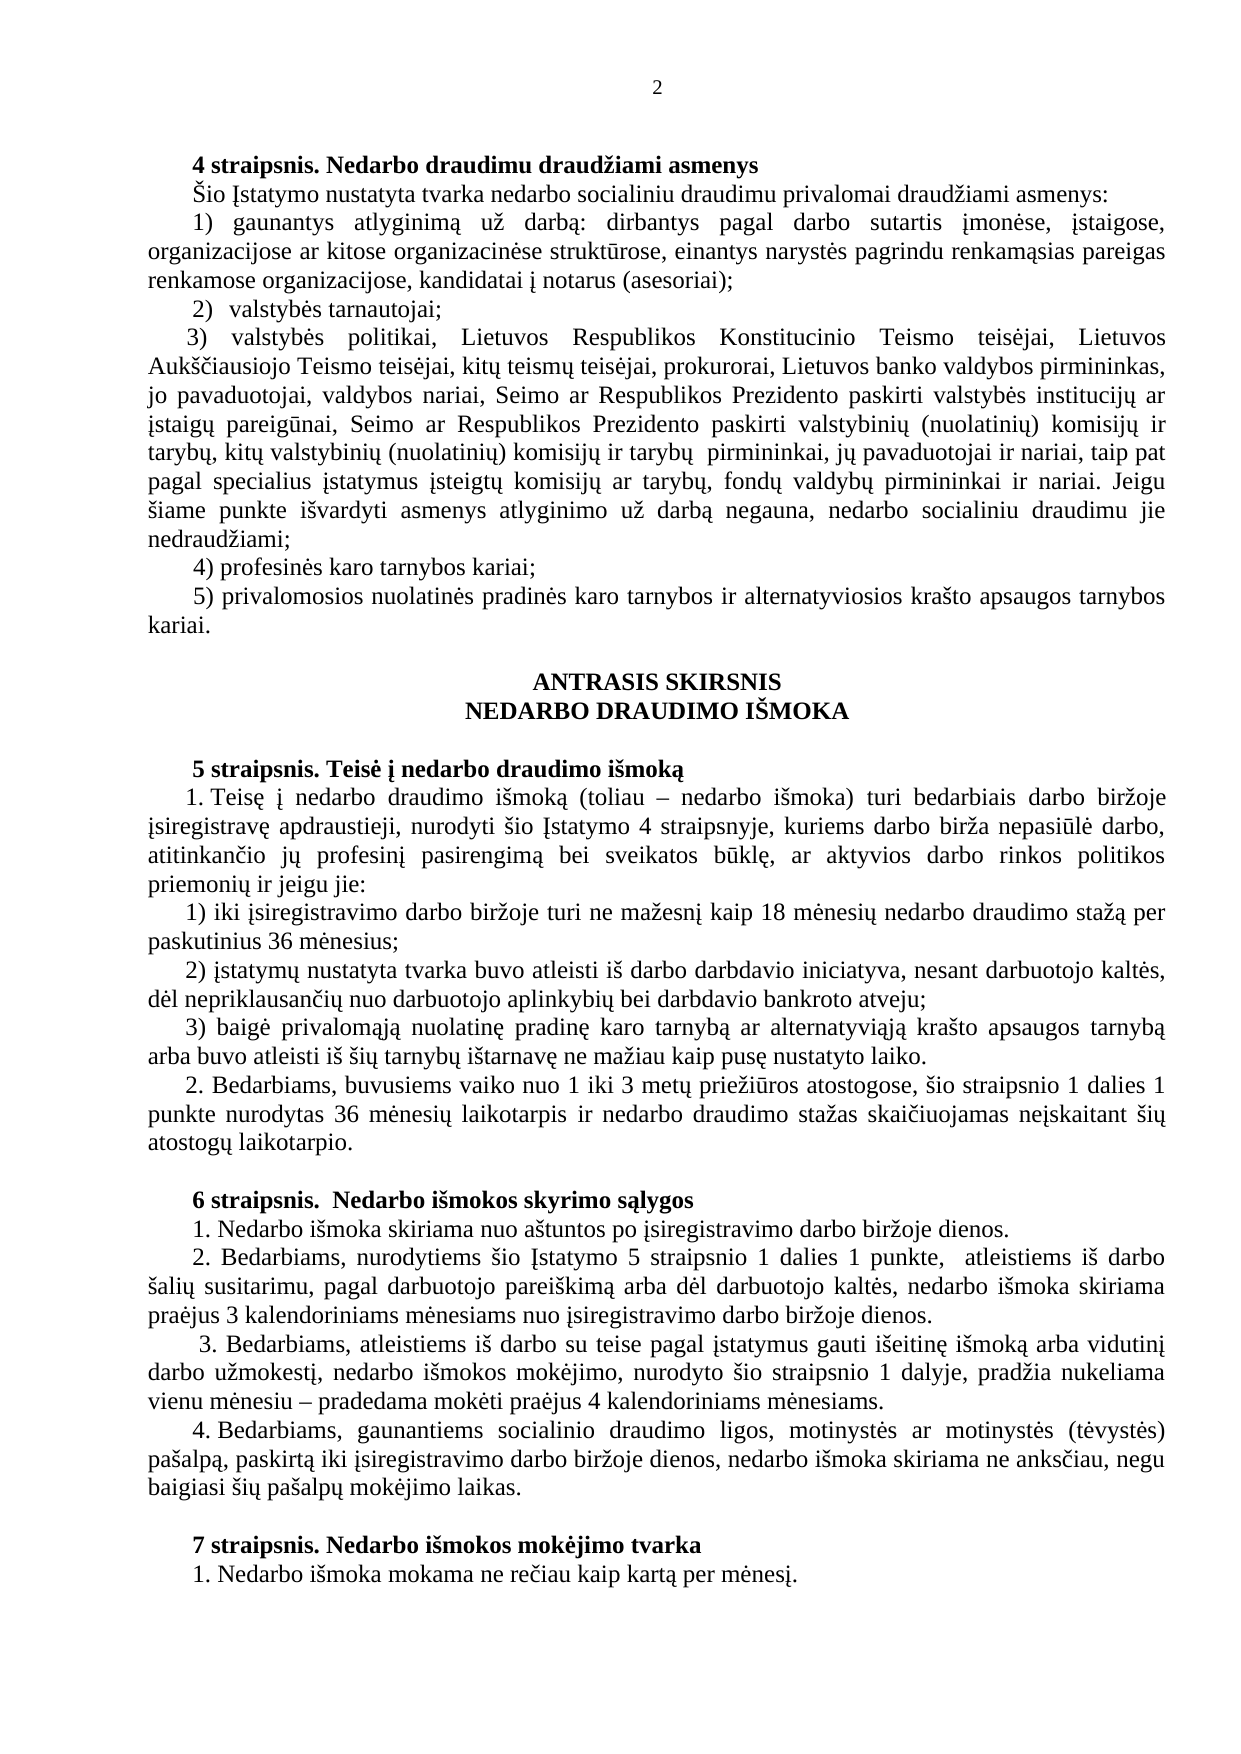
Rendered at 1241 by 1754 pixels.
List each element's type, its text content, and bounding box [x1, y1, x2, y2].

text 1. Nedarbo išmoka mokama ne rečiau kaip kartą per mėnesį. [148, 1559, 1167, 1587]
text Šio Įstatymo nustatyta tvarka nedarbo socialiniu draudimu privalomai draudžiami asmenys: [148, 179, 1167, 207]
text 2) valstybės tarnautojai; [148, 294, 1167, 322]
text 2) įstatymų nustatyta tvarka buvo atleisti iš darbo darbdavio iniciatyva, nesant darbuotojo kaltės, dėl nepriklausančių nuo darbuotojo aplinkybių bei darbdavio bankroto atveju; [148, 955, 1167, 1012]
text 2. Bedarbiams, buvusiems vaiko nuo 1 iki 3 metų priežiūros atostogose, šio straipsnio 1 dalies 1 punkte nurodytas 36 mėnesių laikotarpis ir nedarbo draudimo stažas skaičiuojamas neįskaitant šių atostogų laikotarpio. [148, 1070, 1167, 1156]
text 5) privalomosios nuolatinės pradinės karo tarnybos ir alternatyviosios krašto apsaugos tarnybos kariai. [148, 581, 1167, 639]
text 1. Teisę į nedarbo draudimo išmoką (toliau – nedarbo išmoka) turi bedarbiais darbo biržoje įsiregistravę apdraustieji, nurodyti šio Įstatymo 4 straipsnyje, kuriems darbo birža nepasiūlė darbo, atitinkančio jų profesinį pasirengimą bei sveikatos būklę, ar aktyvios darbo rinkos politikos priemonių ir jeigu jie: [148, 782, 1167, 897]
text 1) iki įsiregistravimo darbo biržoje turi ne mažesnį kaip 18 mėnesių nedarbo draudimo stažą per paskutinius 36 mėnesius; [148, 897, 1167, 955]
text NEDARBO DRAUDIMO IŠMOKA [148, 696, 1167, 725]
text 3. Bedarbiams, atleistiems iš darbo su teise pagal įstatymus gauti išeitinę išmoką arba vidutinį darbo užmokestį, nedarbo išmokos mokėjimo, nurodyto šio straipsnio 1 dalyje, pradžia nukeliama vienu mėnesiu – pradedama mokėti praėjus 4 kalendoriniams mėnesiams. [148, 1329, 1167, 1415]
text 4. Bedarbiams, gaunantiems socialinio draudimo ligos, motinystės ar motinystės (tėvystės) pašalpą, paskirtą iki įsiregistravimo darbo biržoje dienos, nedarbo išmoka skiriama ne anksčiau, negu baigiasi šių pašalpų mokėjimo laikas. [148, 1415, 1167, 1501]
text 4 straipsnis. Nedarbo draudimu draudžiami asmenys [148, 150, 1167, 179]
text 6 straipsnis. Nedarbo išmokos skyrimo sąlygos [148, 1185, 1167, 1214]
text 3) baigė privalomąją nuolatinę pradinę karo tarnybą ar alternatyviąją krašto apsaugos tarnybą arba buvo atleisti iš šių tarnybų ištarnavę ne mažiau kaip pusę nustatyto laiko. [148, 1012, 1167, 1070]
text 4) profesinės karo tarnybos kariai; [148, 552, 1167, 581]
text 1) gaunantys atlyginimą už darbą: dirbantys pagal darbo sutartis įmonėse, įstaigose, organizacijose ar kitose organizacinėse struktūrose, einantys narystės pagrindu renkamąsias pareigas renkamose organizacijose, kandidatai į notarus (asesoriai); [148, 207, 1167, 294]
text 7 straipsnis. Nedarbo išmokos mokėjimo tvarka [148, 1530, 1167, 1559]
text ANTRASIS SKIRSNIS [148, 667, 1167, 696]
text 5 straipsnis. Teisė į nedarbo draudimo išmoką [148, 754, 1167, 782]
text 2. Bedarbiams, nurodytiems šio Įstatymo 5 straipsnio 1 dalies 1 punkte, atleistiems iš darbo šalių susitarimu, pagal darbuotojo pareiškimą arba dėl darbuotojo kaltės, nedarbo išmoka skiriama praėjus 3 kalendoriniams mėnesiams nuo įsiregistravimo darbo biržoje dienos. [148, 1242, 1167, 1329]
text 1. Nedarbo išmoka skiriama nuo aštuntos po įsiregistravimo darbo biržoje dienos. [148, 1214, 1167, 1242]
text 3) valstybės politikai, Lietuvos Respublikos Konstitucinio Teismo teisėjai, Lietuvos Aukščiausiojo Teismo teisėjai, kitų teismų teisėjai, prokurorai, Lietuvos banko valdybos pirmininkas, jo pavaduotojai, valdybos nariai, Seimo ar Respublikos Prezidento paskirti valstybės institucijų ar įstaigų pareigūnai, Seimo ar Respublikos Prezidento paskirti valstybinių (nuolatinių) komisijų ir tarybų, kitų valstybinių (nuolatinių) komisijų ir tarybų pirmininkai, jų pavaduotojai ir nariai, taip pat pagal specialius įstatymus įsteigtų komisijų ar tarybų, fondų valdybų pirmininkai ir nariai. Jeigu šiame punkte išvardyti asmenys atlyginimo už darbą negauna, nedarbo socialiniu draudimu jie nedraudžiami; [148, 322, 1167, 552]
